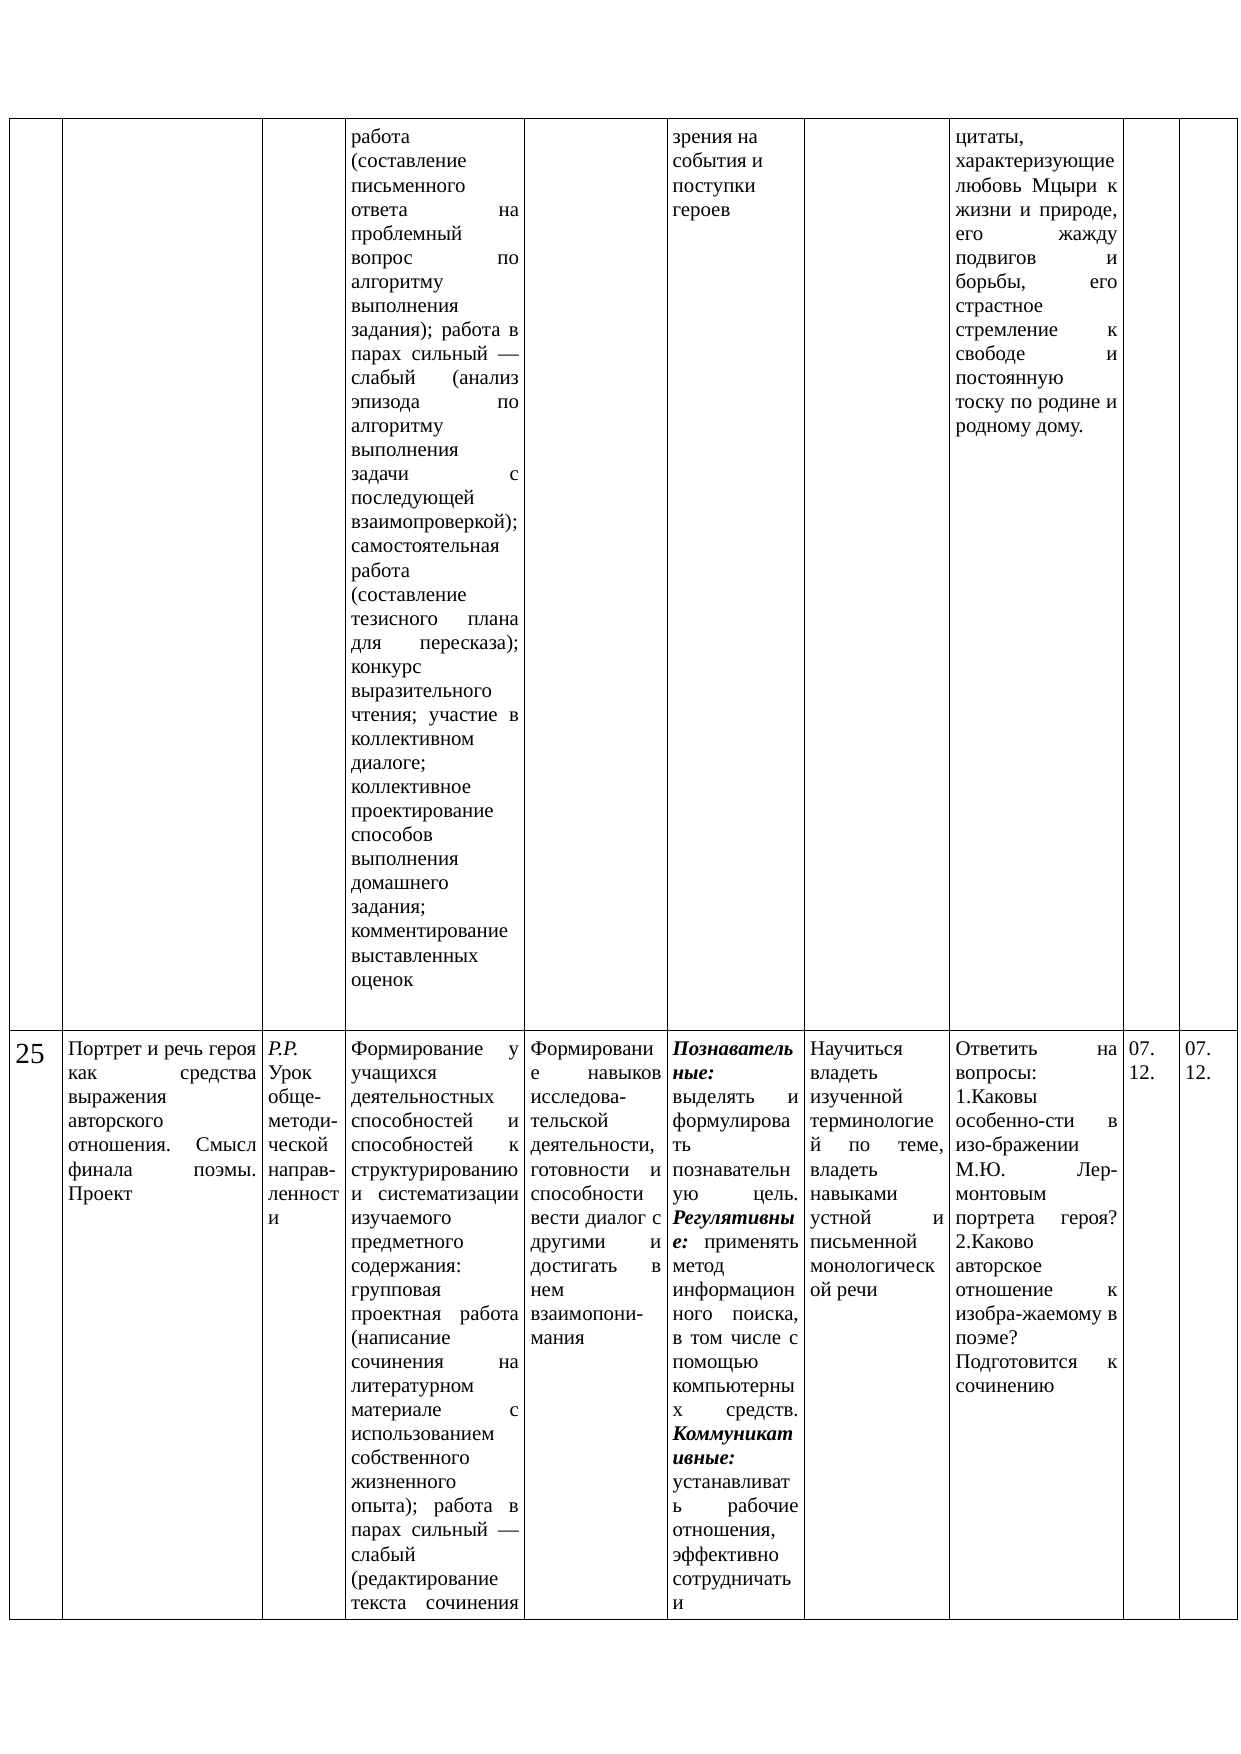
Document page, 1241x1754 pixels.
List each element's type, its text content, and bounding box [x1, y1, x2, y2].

table_cell Формирование навыков исследова-тельской деятельности, готовности и способности вести диалог с другими и достигать в нем взаимопони-мания [525, 1031, 667, 1619]
table_cell работа (составление письменного ответа на проблемный вопрос по алгоритму выполнения задания); работа в парах сильный — слабый (анализ эпизода по алгоритму выполнения задачи с последующей взаимопроверкой); самостоятельная работа (составление тезисного плана для пересказа); конкурс выразительного чтения; участие в коллективном диалоге; коллективное проектирование способов выполнения домашнего задания; комментирование выставленных оценок [346, 119, 524, 1030]
table_cell Ответить на вопросы: 1.Каковы особенно-сти в изо-бражении М.Ю. Лер-монтовым портрета героя? 2.Каково авторское отношение к изобра-жаемому в поэме? Подготовится к сочинению [950, 1031, 1123, 1619]
table_cell [63, 119, 262, 1030]
table_cell [263, 119, 345, 1030]
table_cell Научиться владеть изученной терминологией по теме, владеть навыками устной и письменной монологической речи [805, 1031, 949, 1619]
table_cell [1124, 119, 1179, 1030]
table_cell Портрет и речь героя как средства выражения авторского отношения. Смысл финала поэмы. Проект [63, 1031, 262, 1619]
table_cell [805, 119, 949, 1030]
table_cell [1180, 119, 1237, 1030]
table_cell Познавательные: выделять и формулировать познавательную цель. Регулятивные: применять метод информационного поиска, в том числе с помощью компьютерных средств. Коммуникативные: устанавливать рабочие отношения, эффективно сотрудничать и [668, 1031, 804, 1619]
table_cell 07. 12. [1124, 1031, 1179, 1619]
table_cell цитаты, характеризующие любовь Мцыри к жизни и природе, его жажду подвигов и борьбы, его страстное стремление к свободе и постоянную тоску по родине и родному дому. [950, 119, 1123, 1030]
table_cell [10, 119, 62, 1030]
table_cell 07. 12. [1180, 1031, 1237, 1619]
table_cell P.P. Урок обще-методи-ческой направ-ленности [263, 1031, 345, 1619]
table_cell Формирование у учащихся деятельностных способностей и способностей к структурированию и систематизации изучаемого предметного содержания: групповая проектная работа (написание сочинения на литературном материале с использованием собственного жизненного опыта); работа в парах сильный — слабый (редактирование текста сочинения [346, 1031, 524, 1619]
table_cell [525, 119, 667, 1030]
table_cell 25 [10, 1031, 62, 1619]
table_cell зрения на события и поступки героев [668, 119, 804, 1030]
